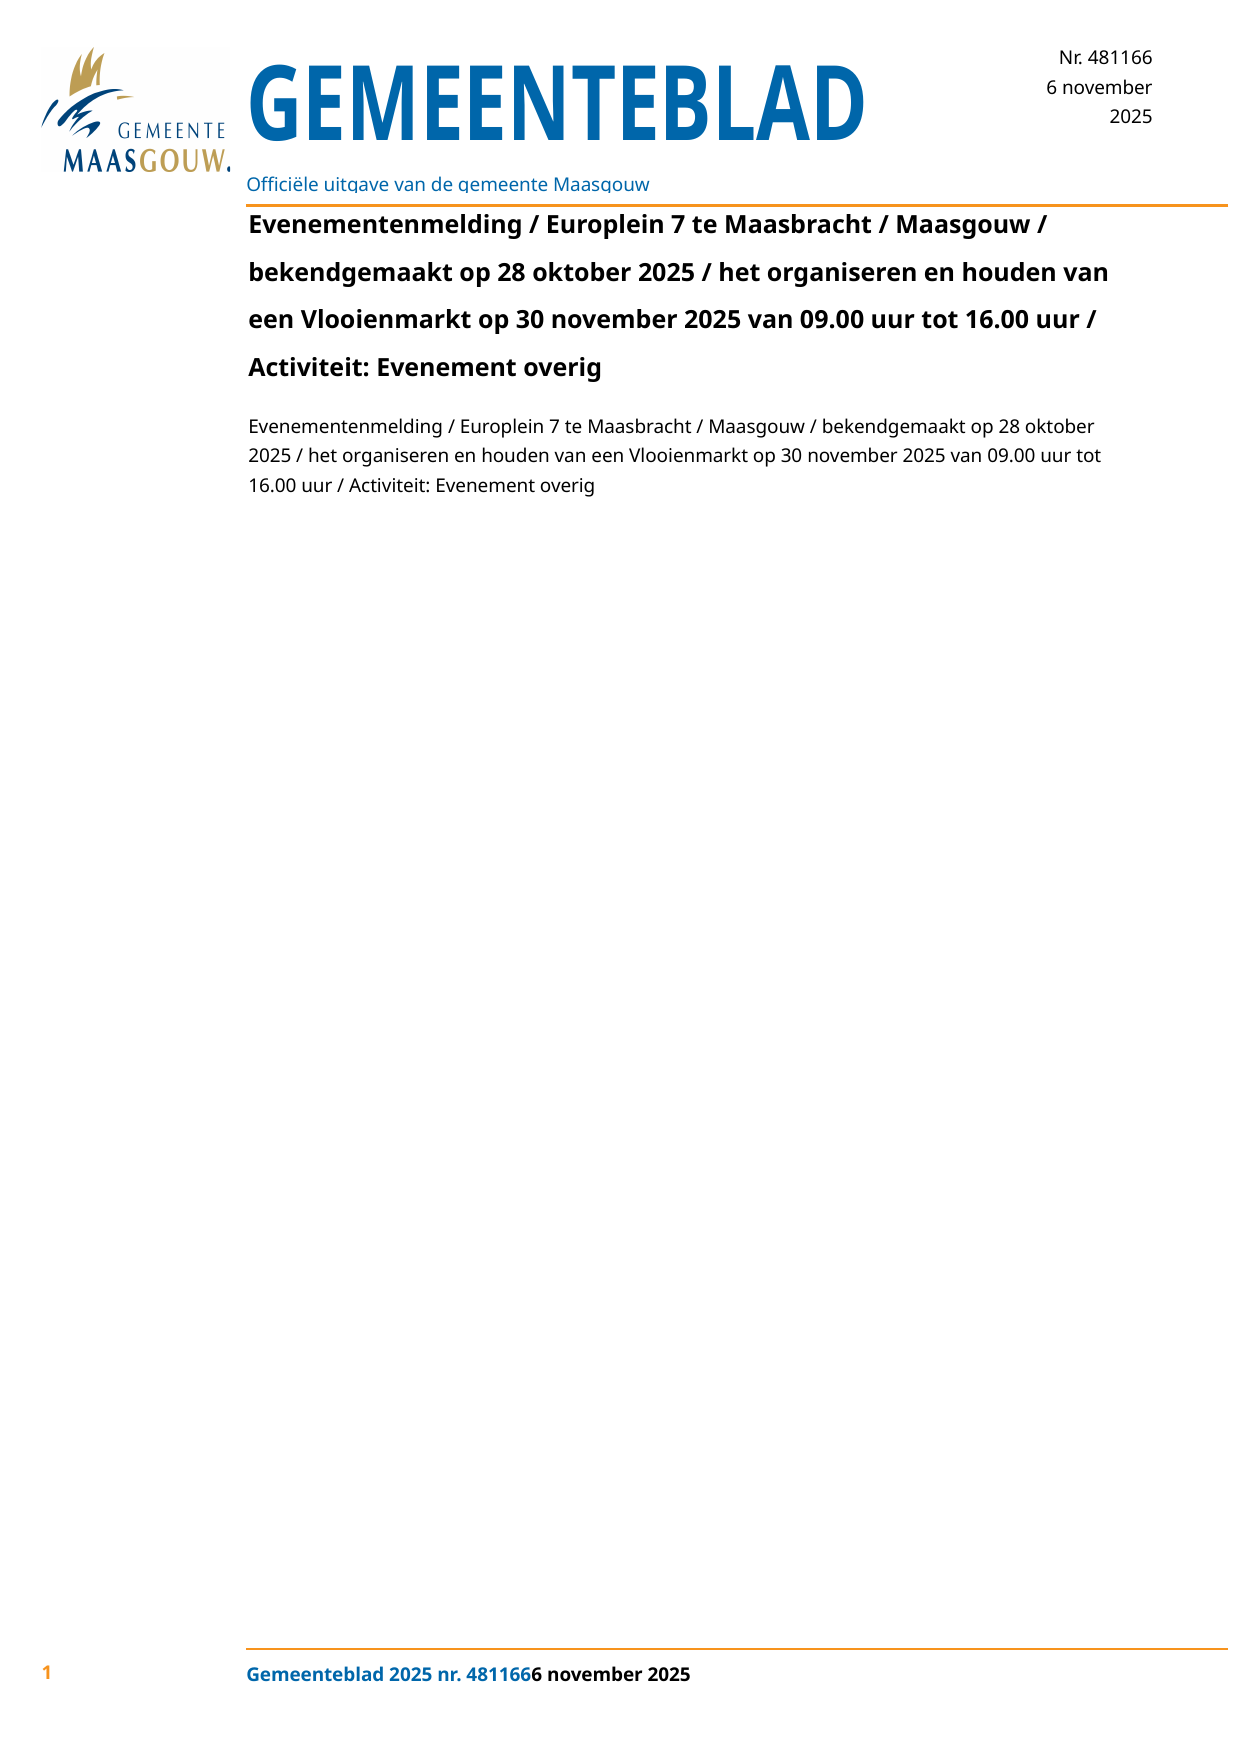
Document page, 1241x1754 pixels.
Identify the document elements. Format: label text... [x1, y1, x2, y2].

text Evenementenmelding / Europlein 7 te Maasbracht / Maasgouw / bekendgemaakt op 28 oktober 2025 / het organiseren en houden van een Vlooienmarkt op 30 november 2025 van 09.00 uur tot 16.00 uur / Activiteit: Evenement overig [248, 413, 1152, 498]
picture [41, 47, 231, 172]
text Evenementenmelding / Europlein 7 te Maasbracht / Maasgouw / bekendgemaakt op 28 oktober 2025 / het organiseren en houden van een Vlooienmarkt op 30 november 2025 van 09.00 uur tot 16.00 uur / Activiteit: Evenement overig [248, 207, 1152, 384]
